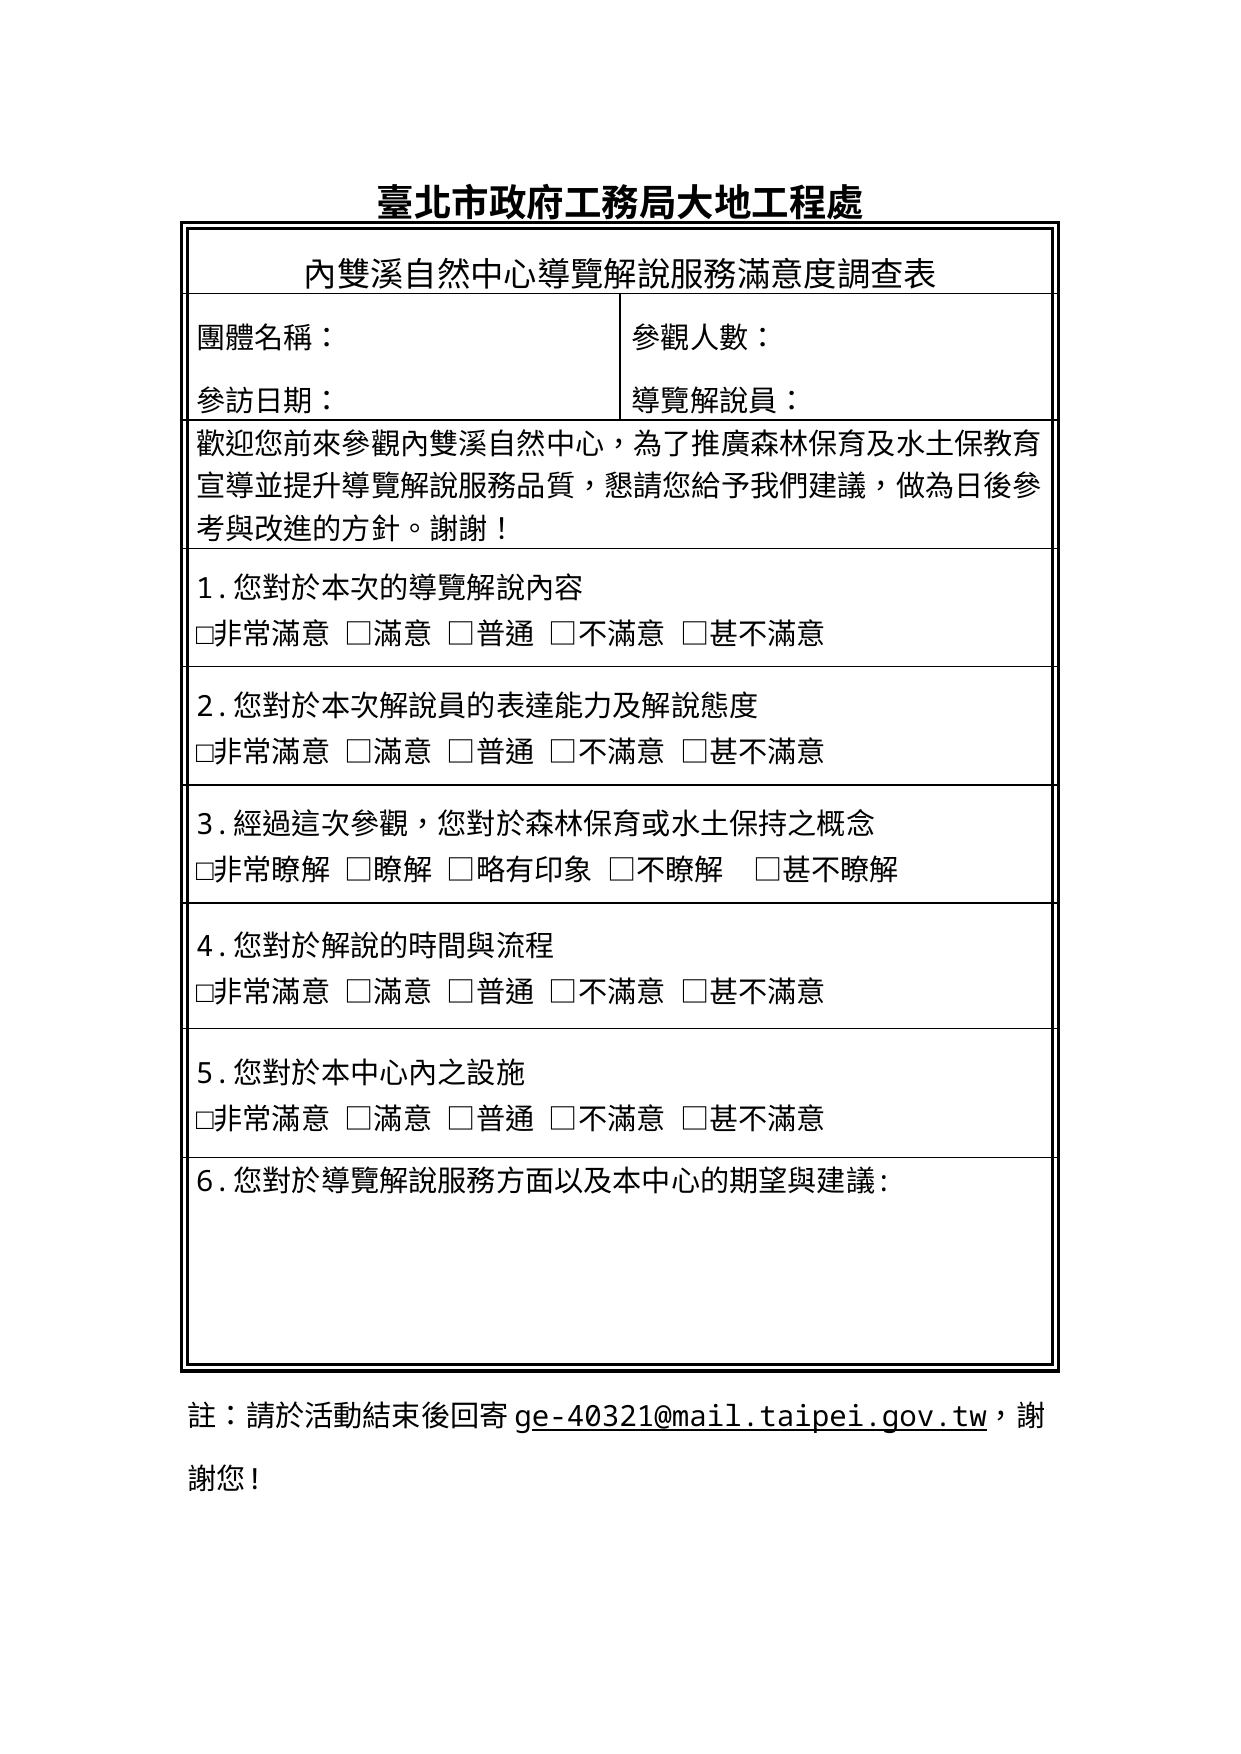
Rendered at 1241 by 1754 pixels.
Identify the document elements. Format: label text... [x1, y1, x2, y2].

text 臺北市政府工務局大地工程處 [187, 158, 1053, 221]
table_cell 您對於本中心內之設施 □非常滿意 □滿意 □普通 □不滿意 □甚不滿意 [189, 1029, 1051, 1156]
table_cell 參觀人數： 導覽解說員： [621, 294, 1051, 419]
table_cell 歡迎您前來參觀內雙溪自然中心，為了推廣森林保育及水土保教育宣導並提升導覽解說服務品質，懇請您給予我們建議，做為日後參考與改進的方針。謝謝！ [189, 421, 1051, 548]
table_cell 您對於本次解說員的表達能力及解說態度 □非常滿意 □滿意 □普通 □不滿意 □甚不滿意 [189, 667, 1051, 784]
table_cell 您對於導覽解說服務方面以及本中心的期望與建議: [189, 1158, 1051, 1363]
table_cell 您對於本次的導覽解說內容 □非常滿意 □滿意 □普通 □不滿意 □甚不滿意 [189, 549, 1051, 666]
table_cell 團體名稱： 參訪日期： [189, 294, 619, 419]
table_header 內雙溪自然中心導覽解說服務滿意度調查表 [185, 224, 1056, 293]
text 註：請於活動結束後回寄ge-40321@mail.taipei.gov.tw，謝謝您! [187, 1373, 1053, 1497]
table_cell 經過這次參觀，您對於森林保育或水土保持之概念 □非常瞭解 □瞭解 □略有印象 □不瞭解 □甚不瞭解 [189, 786, 1051, 902]
table_cell 您對於解說的時間與流程 □非常滿意 □滿意 □普通 □不滿意 □甚不滿意 [189, 904, 1051, 1028]
